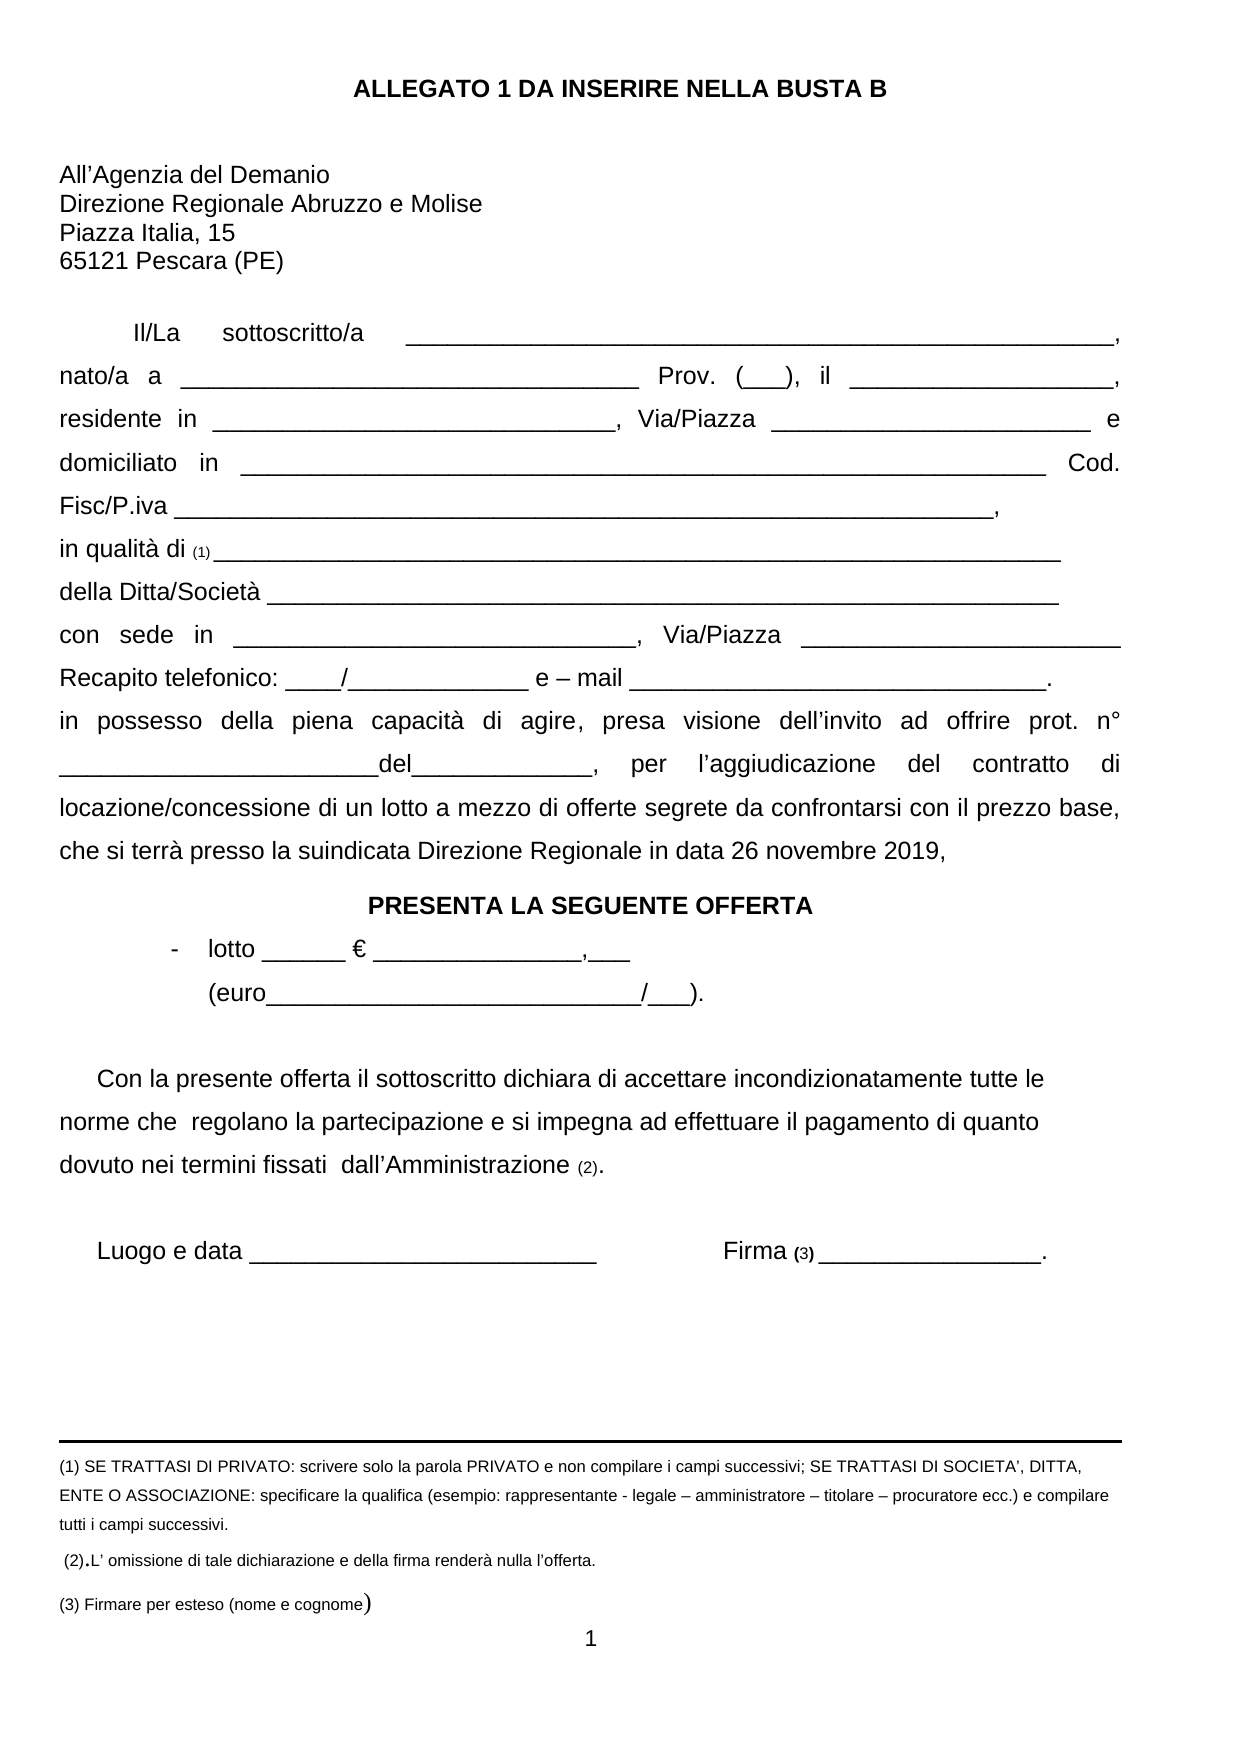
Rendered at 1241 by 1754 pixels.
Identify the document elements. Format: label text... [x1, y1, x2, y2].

text (1) SE TRATTASI DI PRIVATO: scrivere solo la parola PRIVATO e non compilare i campi successivi; SE TRATTASI DI SOCIETA’, DITTA, ENTE O ASSOCIAZIONE: specificare la qualifica (esempio: rappresentante - legale – amministratore – titolare – procuratore ecc.) e compilare tutti i campi successivi. [59, 1457, 1122, 1534]
text PRESENTA LA SEGUENTE OFFERTA [59, 891, 1122, 920]
text della Ditta/Società _________________________________________________________ [59, 577, 1122, 606]
text (2).L’ omissione di tale dichiarazione e della firma renderà nulla l’offerta. [59, 1543, 1122, 1572]
text Con la presente offerta il sottoscritto dichiara di accettare incondizionatamente tutte le norme che regolano la partecipazione e si impegna ad effettuare il pagamento di quanto dovuto nei termini fissati dall’Amministrazione (2). [59, 1064, 1122, 1179]
text All’Agenzia del Demanio [59, 160, 1122, 189]
list lotto ______ € _______________,___ (euro___________________________/___). [170, 934, 1122, 1006]
text Direzione Regionale Abruzzo e Molise [59, 189, 1122, 218]
text 65121 Pescara (PE) [59, 246, 1122, 275]
text in possesso della piena capacità di agire, presa visione dell’invito ad offrire prot. n° _______________________del_____________, per l’aggiudicazione del contratto di locazione/concessione di un lotto a mezzo di offerte segrete da confrontarsi con il prezzo base, che si terrà presso la suindicata Direzione Regionale in data 26 novembre 2019, [59, 706, 1122, 864]
text con sede in _____________________________, Via/Piazza _______________________ Recapito telefonico: ____/_____________ e – mail ______________________________. [59, 620, 1122, 692]
text (3) Firmare per esteso (nome e cognome) [59, 1587, 1122, 1615]
text Piazza Italia, 15 [59, 218, 1122, 246]
text ALLEGATO 1 DA INSERIRE NELLA BUSTA B [118, 74, 1122, 103]
text in qualità di (1) _____________________________________________________________ [59, 534, 1122, 563]
text Luogo e data _________________________ Firma (3) ________________. [59, 1236, 1122, 1265]
text Il/La sottoscritto/a ___________________________________________________, nato/a a _________________________________ Prov. (___), il ___________________, residente in _____________________________, Via/Piazza _______________________ e domiciliato in __________________________________________________________ Cod. Fisc/P.iva ___________________________________________________________, [59, 318, 1122, 519]
